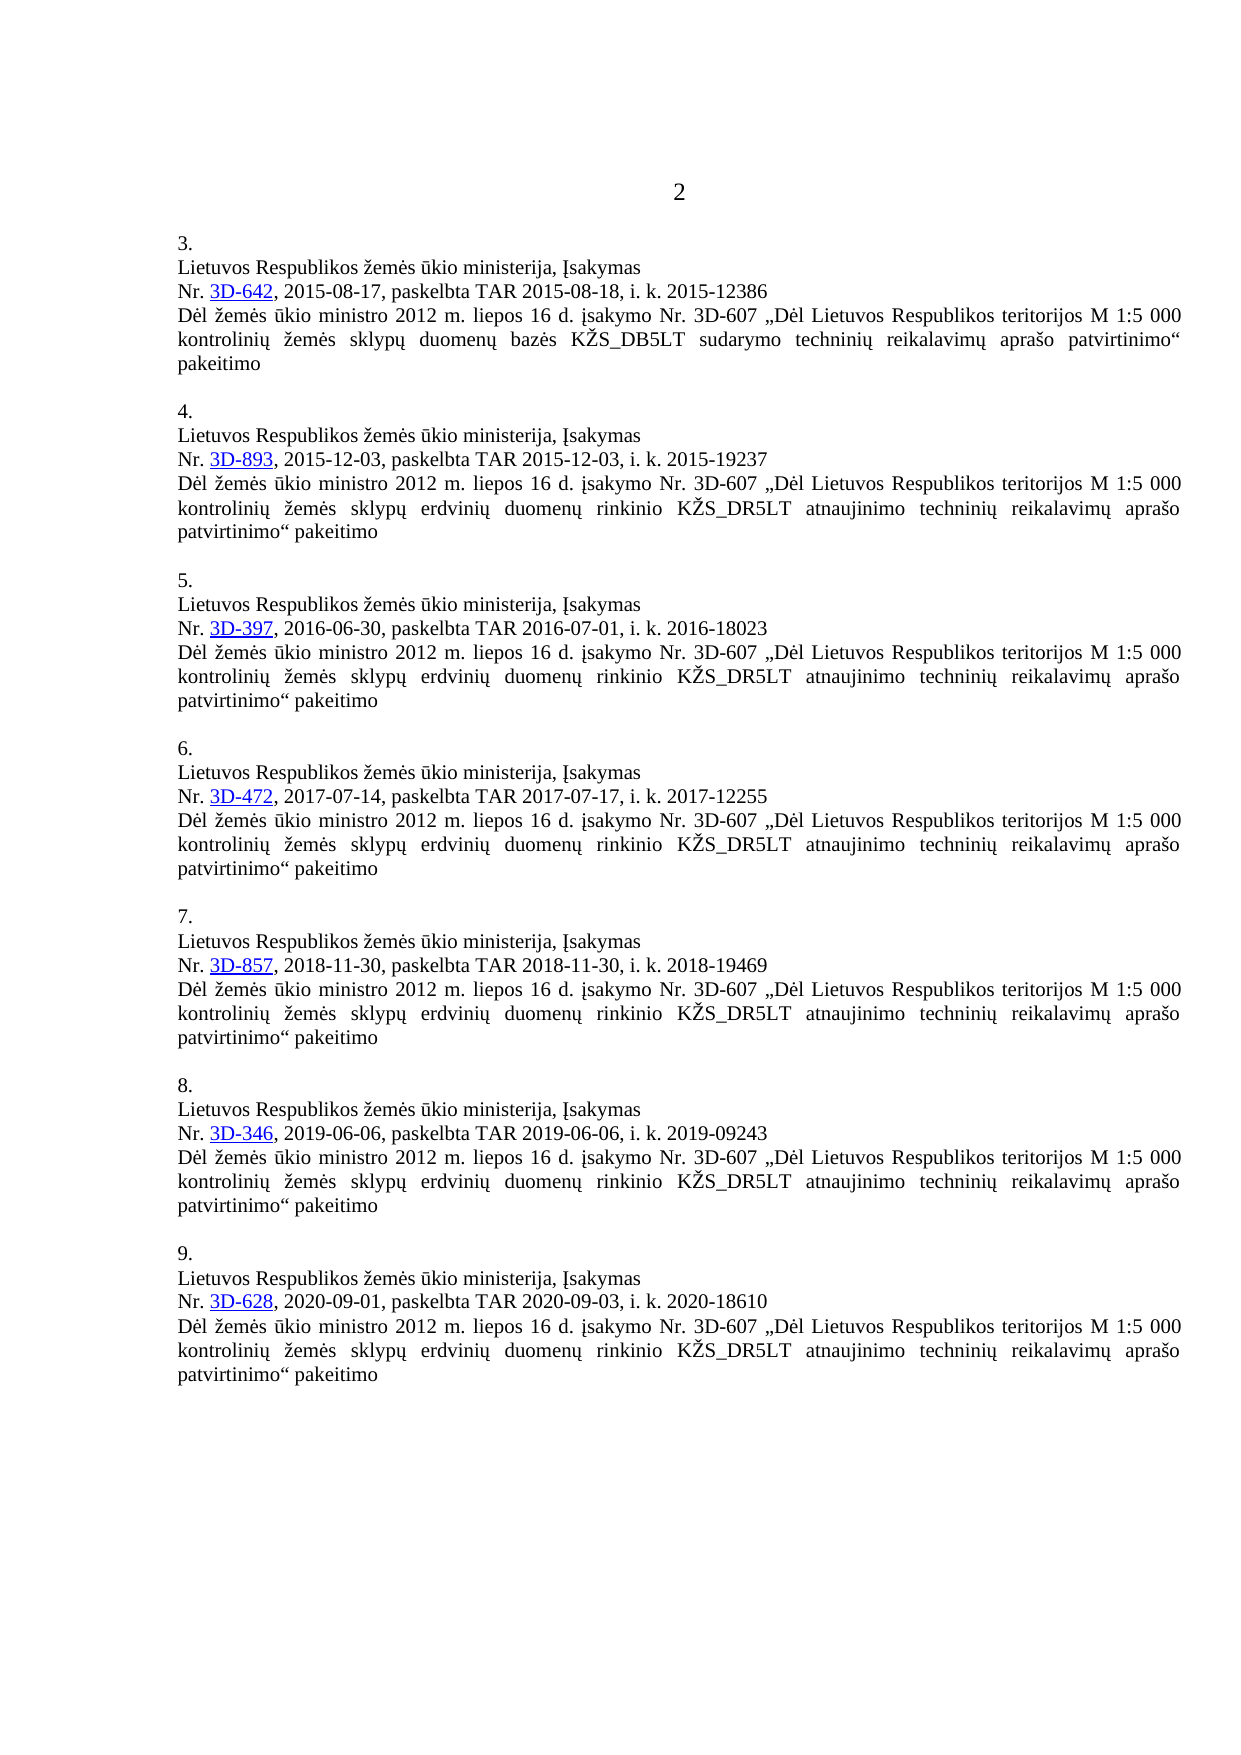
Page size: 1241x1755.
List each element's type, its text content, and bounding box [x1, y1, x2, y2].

text Nr. 3D-642, 2015-08-17, paskelbta TAR 2015-08-18, i. k. 2015-12386 [177, 279, 1181, 303]
text 6. [177, 736, 1181, 760]
text Dėl žemės ūkio ministro 2012 m. liepos 16 d. įsakymo Nr. 3D-607 „Dėl Lietuvos Respublikos teritorijos M 1:5 000 kontrolinių žemės sklypų erdvinių duomenų rinkinio KŽS_DR5LT atnaujinimo techninių reikalavimų aprašo patvirtinimo“ pakeitimo [177, 977, 1181, 1049]
text Lietuvos Respublikos žemės ūkio ministerija, Įsakymas [177, 928, 1181, 953]
text Nr. 3D-346, 2019-06-06, paskelbta TAR 2019-06-06, i. k. 2019-09243 [177, 1121, 1181, 1145]
text 3. [177, 231, 1181, 255]
text Lietuvos Respublikos žemės ūkio ministerija, Įsakymas [177, 592, 1181, 616]
text Dėl žemės ūkio ministro 2012 m. liepos 16 d. įsakymo Nr. 3D-607 „Dėl Lietuvos Respublikos teritorijos M 1:5 000 kontrolinių žemės sklypų erdvinių duomenų rinkinio KŽS_DR5LT atnaujinimo techninių reikalavimų aprašo patvirtinimo“ pakeitimo [177, 640, 1181, 712]
text Lietuvos Respublikos žemės ūkio ministerija, Įsakymas [177, 255, 1181, 279]
text Nr. 3D-472, 2017-07-14, paskelbta TAR 2017-07-17, i. k. 2017-12255 [177, 784, 1181, 808]
text Dėl žemės ūkio ministro 2012 m. liepos 16 d. įsakymo Nr. 3D-607 „Dėl Lietuvos Respublikos teritorijos M 1:5 000 kontrolinių žemės sklypų erdvinių duomenų rinkinio KŽS_DR5LT atnaujinimo techninių reikalavimų aprašo patvirtinimo“ pakeitimo [177, 808, 1181, 880]
text 7. [177, 904, 1181, 928]
text Nr. 3D-893, 2015-12-03, paskelbta TAR 2015-12-03, i. k. 2015-19237 [177, 447, 1181, 471]
text 8. [177, 1073, 1181, 1097]
text Dėl žemės ūkio ministro 2012 m. liepos 16 d. įsakymo Nr. 3D-607 „Dėl Lietuvos Respublikos teritorijos M 1:5 000 kontrolinių žemės sklypų duomenų bazės KŽS_DB5LT sudarymo techninių reikalavimų aprašo patvirtinimo“ pakeitimo [177, 303, 1181, 375]
text 4. [177, 399, 1181, 423]
text Nr. 3D-628, 2020-09-01, paskelbta TAR 2020-09-03, i. k. 2020-18610 [177, 1289, 1181, 1313]
text 9. [177, 1241, 1181, 1265]
text Lietuvos Respublikos žemės ūkio ministerija, Įsakymas [177, 423, 1181, 447]
text Lietuvos Respublikos žemės ūkio ministerija, Įsakymas [177, 1097, 1181, 1121]
text Nr. 3D-397, 2016-06-30, paskelbta TAR 2016-07-01, i. k. 2016-18023 [177, 616, 1181, 640]
text Dėl žemės ūkio ministro 2012 m. liepos 16 d. įsakymo Nr. 3D-607 „Dėl Lietuvos Respublikos teritorijos M 1:5 000 kontrolinių žemės sklypų erdvinių duomenų rinkinio KŽS_DR5LT atnaujinimo techninių reikalavimų aprašo patvirtinimo“ pakeitimo [177, 1313, 1181, 1386]
text Dėl žemės ūkio ministro 2012 m. liepos 16 d. įsakymo Nr. 3D-607 „Dėl Lietuvos Respublikos teritorijos M 1:5 000 kontrolinių žemės sklypų erdvinių duomenų rinkinio KŽS_DR5LT atnaujinimo techninių reikalavimų aprašo patvirtinimo“ pakeitimo [177, 1145, 1181, 1217]
text Nr. 3D-857, 2018-11-30, paskelbta TAR 2018-11-30, i. k. 2018-19469 [177, 953, 1181, 977]
text Lietuvos Respublikos žemės ūkio ministerija, Įsakymas [177, 1265, 1181, 1289]
text Lietuvos Respublikos žemės ūkio ministerija, Įsakymas [177, 760, 1181, 784]
text Dėl žemės ūkio ministro 2012 m. liepos 16 d. įsakymo Nr. 3D-607 „Dėl Lietuvos Respublikos teritorijos M 1:5 000 kontrolinių žemės sklypų erdvinių duomenų rinkinio KŽS_DR5LT atnaujinimo techninių reikalavimų aprašo patvirtinimo“ pakeitimo [177, 471, 1181, 543]
text 5. [177, 568, 1181, 592]
